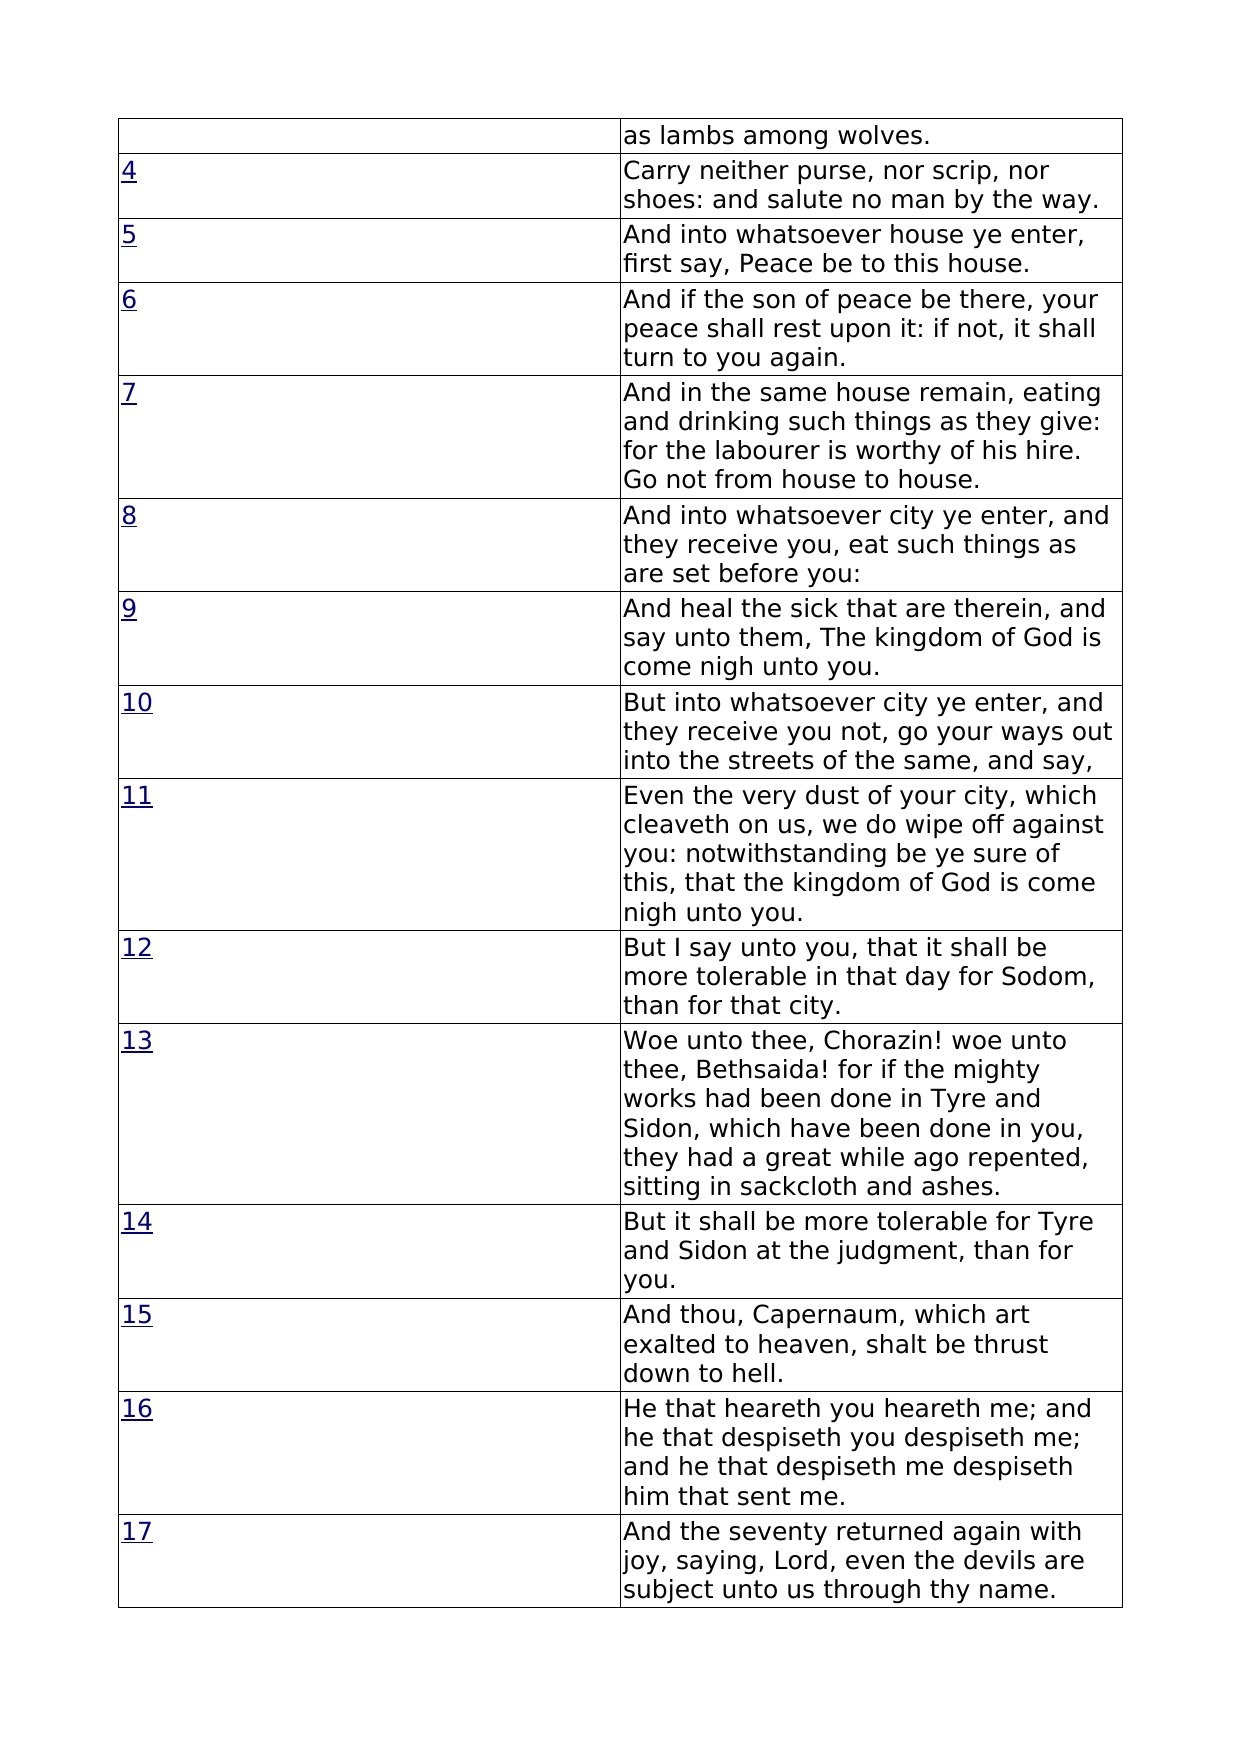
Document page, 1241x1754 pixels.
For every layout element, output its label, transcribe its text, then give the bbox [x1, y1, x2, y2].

table_cell Woe unto thee, Chorazin! woe unto thee, Bethsaida! for if the mighty works had been done in Tyre and Sidon, which have been done in you, they had a great while ago repented, sitting in sackcloth and ashes. [621, 1024, 1122, 1204]
table_cell 8 [119, 499, 620, 591]
table_cell 11 [119, 779, 620, 930]
table_cell 7 [119, 376, 620, 498]
table_cell Carry neither purse, nor scrip, nor shoes: and salute no man by the way. [621, 154, 1122, 217]
table_cell 13 [119, 1024, 620, 1204]
table_cell And in the same house remain, eating and drinking such things as they give: for the labourer is worthy of his hire. Go not from house to house. [621, 376, 1122, 498]
table_cell And into whatsoever city ye enter, and they receive you, eat such things as are set before you: [621, 499, 1122, 591]
table_cell But I say unto you, that it shall be more tolerable in that day for Sodom, than for that city. [621, 931, 1122, 1023]
table_cell 14 [119, 1205, 620, 1298]
table_cell And heal the sick that are therein, and say unto them, The kingdom of God is come nigh unto you. [621, 592, 1122, 685]
table_cell 12 [119, 931, 620, 1023]
table_cell 5 [119, 219, 620, 282]
table_cell And the seventy returned again with joy, saying, Lord, even the devils are subject unto us through thy name. [621, 1515, 1122, 1607]
table_cell And thou, Capernaum, which art exalted to heaven, shalt be thrust down to hell. [621, 1299, 1122, 1391]
table_cell And into whatsoever house ye enter, first say, Peace be to this house. [621, 219, 1122, 282]
table_cell 17 [119, 1515, 620, 1607]
table_cell 4 [119, 154, 620, 217]
table_cell But into whatsoever city ye enter, and they receive you not, go your ways out into the streets of the same, and say, [621, 686, 1122, 778]
table_cell 10 [119, 686, 620, 778]
table_cell 16 [119, 1392, 620, 1514]
table_cell And if the son of peace be there, your peace shall rest upon it: if not, it shall turn to you again. [621, 283, 1122, 375]
table_cell 15 [119, 1299, 620, 1391]
table_cell Even the very dust of your city, which cleaveth on us, we do wipe off against you: notwithstanding be ye sure of this, that the kingdom of God is come nigh unto you. [621, 779, 1122, 930]
table_cell He that heareth you heareth me; and he that despiseth you despiseth me; and he that despiseth me despiseth him that sent me. [621, 1392, 1122, 1514]
table_cell 6 [119, 283, 620, 375]
table_cell But it shall be more tolerable for Tyre and Sidon at the judgment, than for you. [621, 1205, 1122, 1298]
table_cell as lambs among wolves. [621, 119, 1122, 153]
table_cell [119, 119, 620, 153]
table_cell 9 [119, 592, 620, 685]
